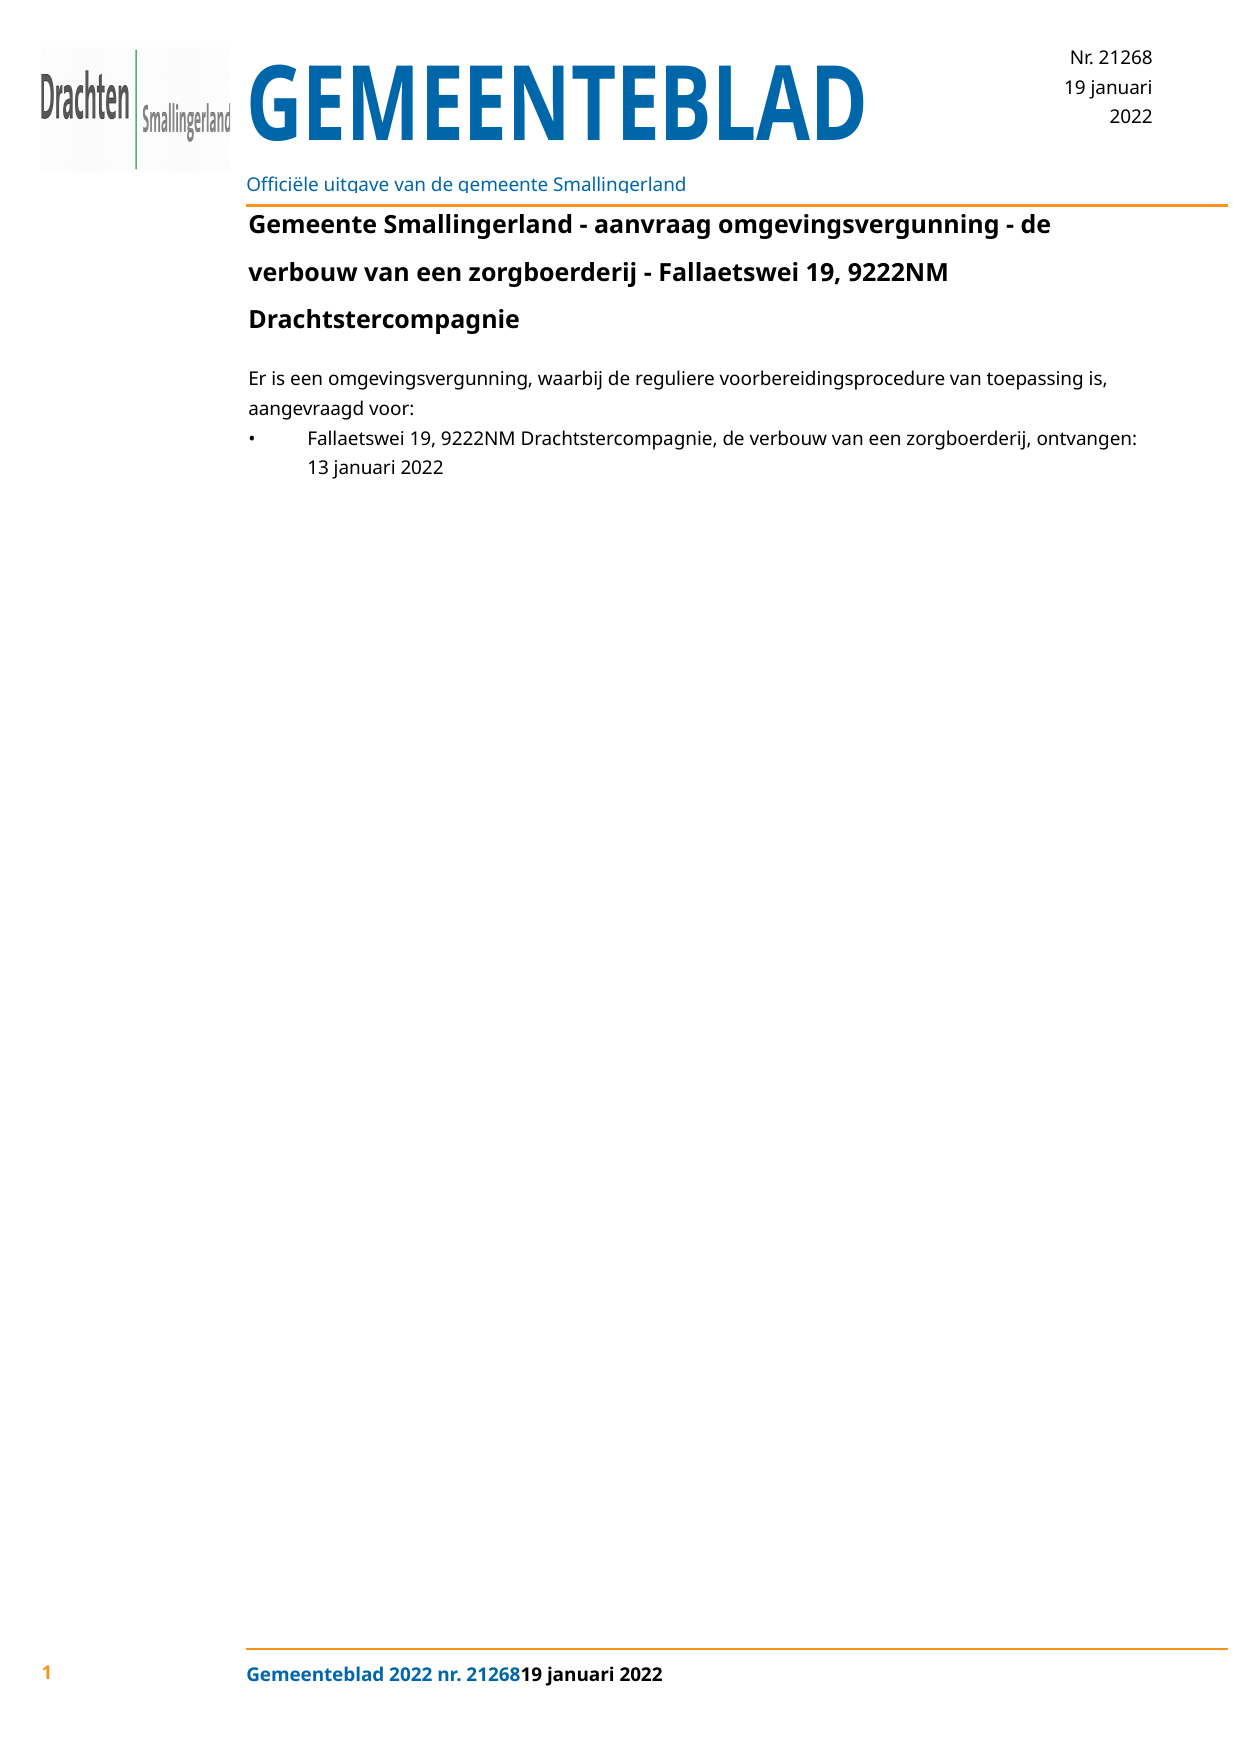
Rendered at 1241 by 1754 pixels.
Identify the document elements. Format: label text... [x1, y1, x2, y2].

text Gemeente Smallingerland - aanvraag omgevingsvergunning - de verbouw van een zorgboerderij - Fallaetswei 19, 9222NM Drachtstercompagnie [248, 207, 1152, 336]
picture [41, 47, 231, 172]
text Er is een omgevingsvergunning, waarbij de reguliere voorbereidingsprocedure van toepassing is, aangevraagd voor: [248, 366, 1152, 421]
list Fallaetswei 19, 9222NM Drachtstercompagnie, de verbouw van een zorgboerderij, ontvangen: 13 januari 2022 [248, 425, 1152, 480]
